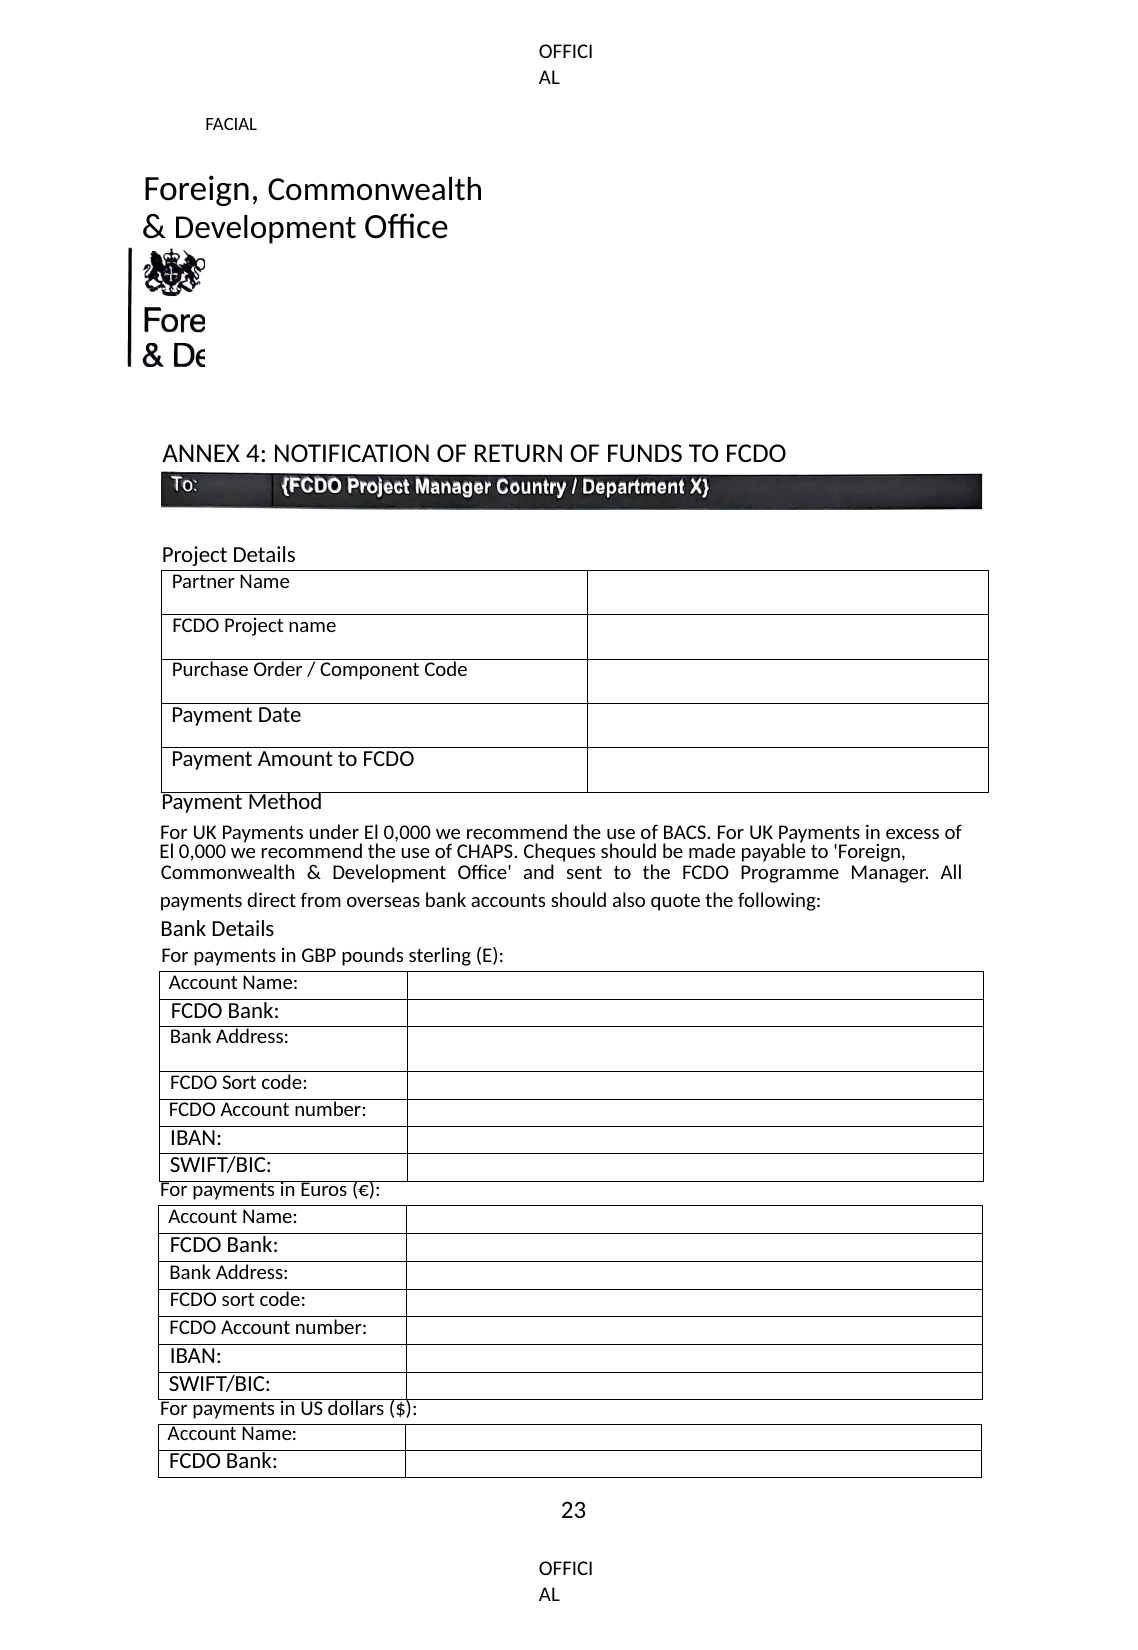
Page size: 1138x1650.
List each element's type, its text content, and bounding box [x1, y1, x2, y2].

table_cell [588, 615, 988, 658]
table_header [406, 1425, 981, 1450]
table_header Account Name: [159, 1206, 406, 1233]
table_cell FCDO Account number: [160, 1100, 407, 1126]
table_cell [407, 1262, 982, 1288]
table_cell FCDO Bank: [159, 1451, 405, 1476]
picture [161, 471, 983, 510]
table_cell [588, 704, 988, 747]
table_cell [408, 1100, 983, 1126]
text For payments in US dollars ($): [159, 1400, 964, 1421]
table_header [408, 972, 983, 998]
table_cell SWIFT/BIC: [160, 1154, 407, 1181]
text For payments in GBP pounds sterling (E): [160, 947, 964, 968]
table_header Partner Name [162, 571, 587, 614]
text Bank Details [160, 919, 963, 942]
text Commonwealth & Development Office' and sent to the FCDO Programme Manager. All payments direct from overseas bank accounts should also quote the following: [159, 864, 964, 913]
table_cell Purchase Order / Component Code [162, 660, 587, 703]
table_cell [408, 1027, 983, 1071]
table_cell [408, 1000, 983, 1026]
table_cell IBAN: [159, 1345, 406, 1372]
table_cell Bank Address: [159, 1262, 406, 1288]
table_header Account Name: [159, 1425, 405, 1450]
table_header [407, 1206, 982, 1233]
table_cell [407, 1345, 982, 1372]
picture [127, 247, 205, 367]
table_cell [406, 1451, 981, 1476]
table_cell [408, 1072, 983, 1098]
table_cell FCDO Sort code: [160, 1072, 407, 1098]
table_header Account Name: [160, 972, 407, 998]
table_cell Payment Amount to FCDO [162, 748, 587, 791]
table_cell SWIFT/BIC: [159, 1373, 406, 1399]
table_cell Bank Address: [160, 1027, 407, 1071]
table_cell [407, 1373, 982, 1399]
table_cell [588, 660, 988, 703]
table_cell FCDO Project name [162, 615, 587, 658]
table_cell [588, 748, 988, 791]
table_cell [408, 1127, 983, 1153]
table_cell [407, 1317, 982, 1344]
table_cell FCDO Bank: [160, 1000, 407, 1026]
text Payment Method [161, 793, 963, 815]
table_cell FCDO Bank: [159, 1234, 406, 1261]
table_cell [407, 1290, 982, 1316]
text For UK Payments under El 0,000 we recommend the use of BACS. For UK Payments in excess of El 0,000 we recommend the use of CHAPS. Cheques should be made payable to 'Foreign, [159, 824, 964, 864]
table_cell FCDO sort code: [159, 1290, 406, 1316]
text Project Details [162, 545, 963, 568]
text For payments in Euros (€): [159, 1182, 964, 1202]
table_header [588, 571, 988, 614]
subtitle ANNEX 4: NOTIFICATION OF RETURN OF FUNDS TO FCDO [162, 442, 964, 469]
table_cell Payment Date [162, 704, 587, 747]
table_cell IBAN: [160, 1127, 407, 1153]
table_cell FCDO Account number: [159, 1317, 406, 1344]
table_cell [407, 1234, 982, 1261]
table_cell [408, 1154, 983, 1181]
